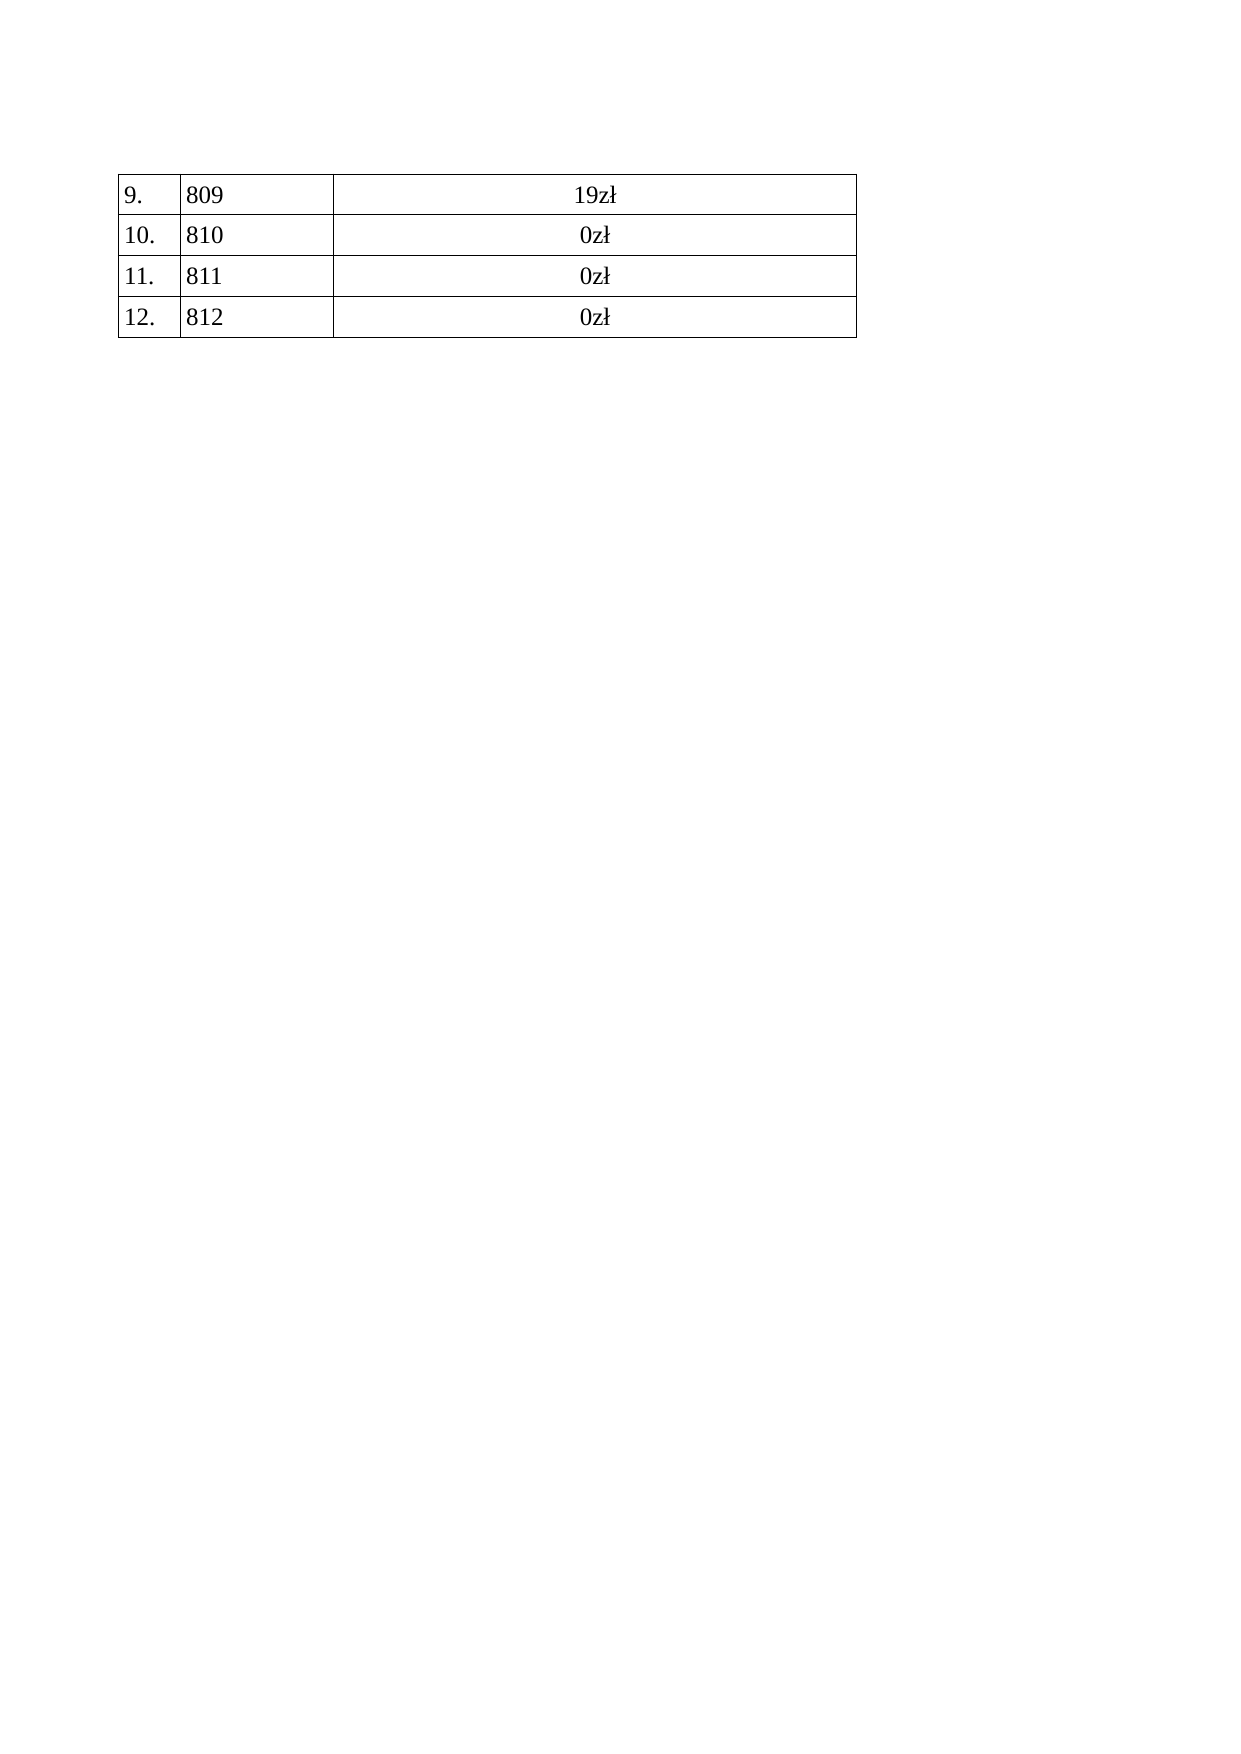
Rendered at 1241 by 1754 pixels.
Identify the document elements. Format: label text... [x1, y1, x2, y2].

table_cell 811 [181, 256, 333, 296]
table_cell 9. [119, 175, 180, 214]
table_cell 10. [119, 215, 180, 255]
table_cell 11. [119, 256, 180, 296]
table_cell 0zł [334, 215, 856, 255]
table_cell 812 [181, 297, 333, 336]
table_cell 12. [119, 297, 180, 336]
table_cell 0zł [334, 256, 856, 296]
table_cell 810 [181, 215, 333, 255]
table_cell 809 [181, 175, 333, 214]
table_cell 19zł [334, 175, 856, 214]
table_cell 0zł [334, 297, 856, 336]
